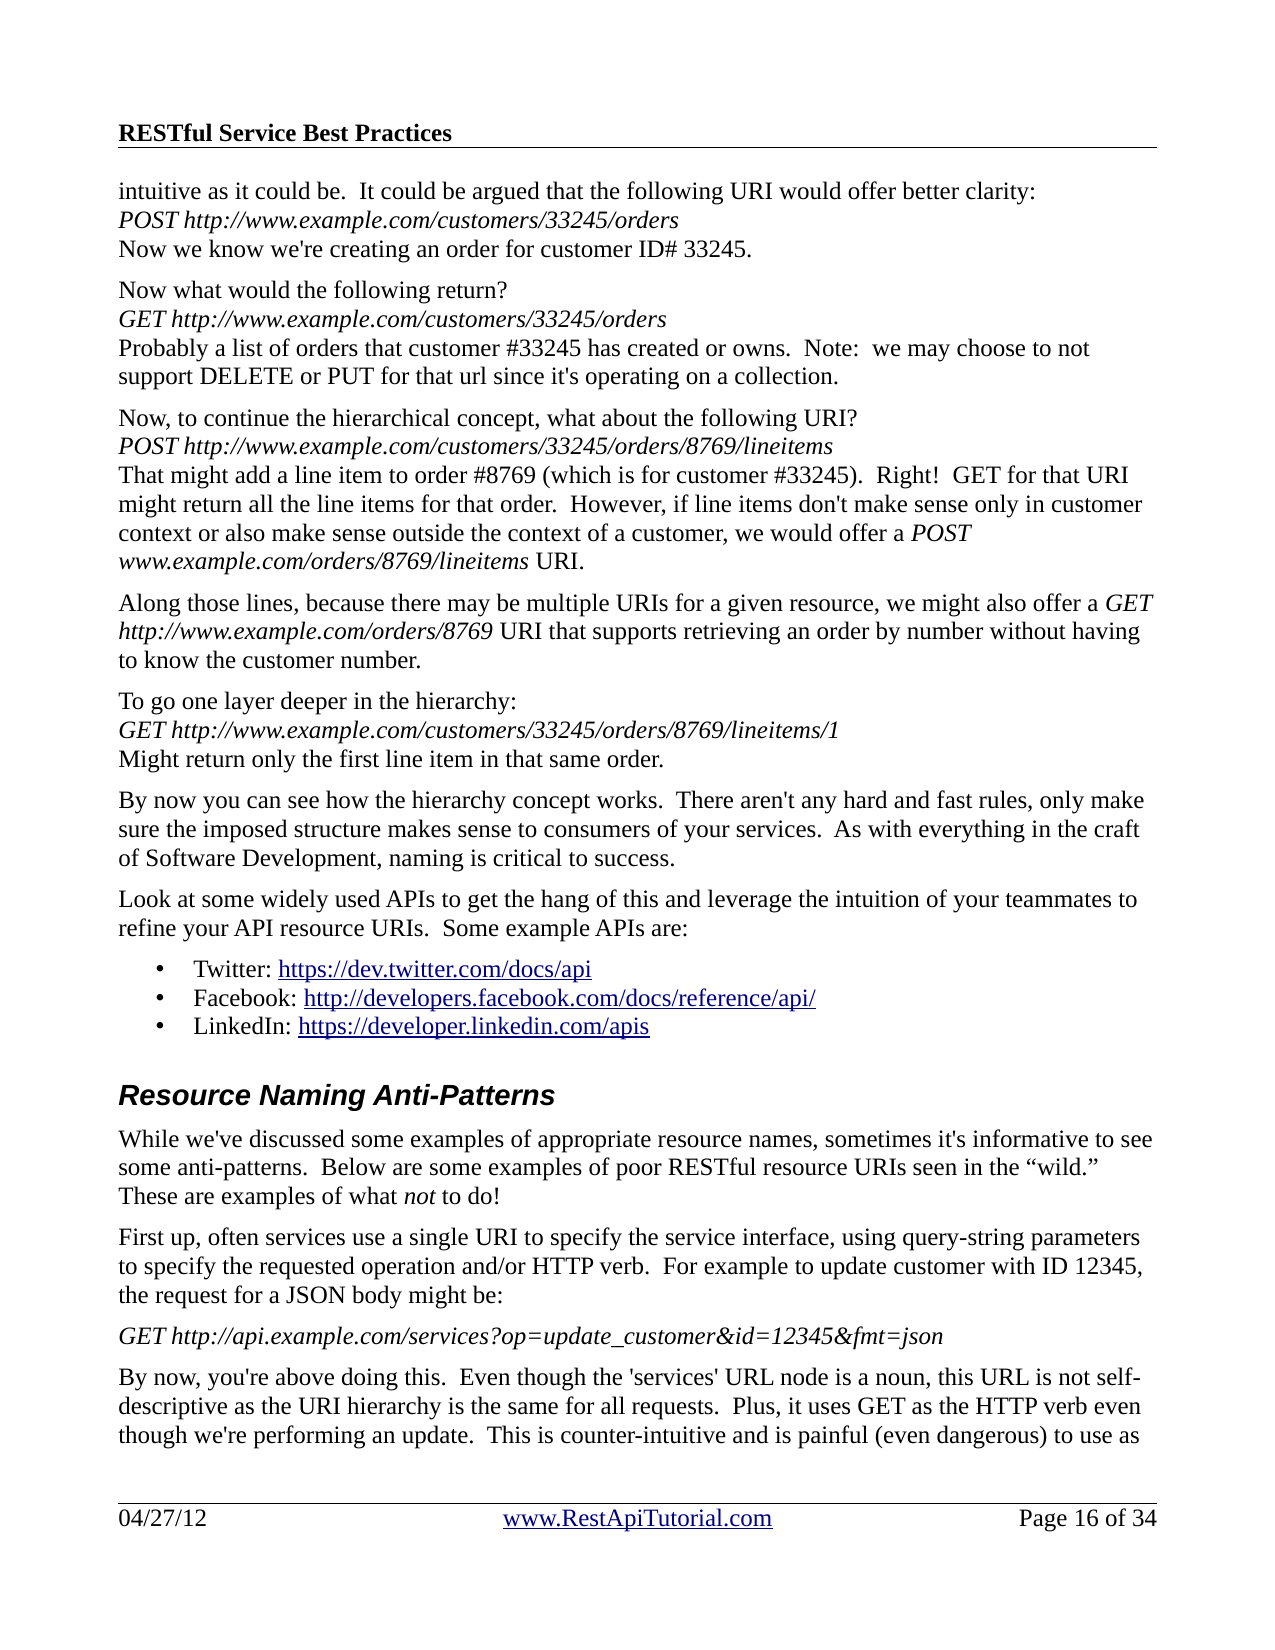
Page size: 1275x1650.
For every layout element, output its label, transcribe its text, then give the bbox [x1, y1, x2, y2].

text Now we know we're creating an order for customer ID# 33245. [118, 234, 1157, 263]
text To go one layer deeper in the hierarchy: [118, 686, 1157, 715]
text By now you can see how the hierarchy concept works. There aren't any hard and fast rules, only make sure the imposed structure makes sense to consumers of your services. As with everything in the craft of Software Development, naming is critical to success. [118, 785, 1157, 871]
text Now, to continue the hierarchical concept, what about the following URI? [118, 403, 1157, 431]
text By now, you're above doing this. Even though the 'services' URL node is a noun, this URL is not self-descriptive as the URI hierarchy is the same for all requests. Plus, it uses GET as the HTTP verb even though we're performing an update. This is counter-intuitive and is painful (even dangerous) to use as [118, 1362, 1157, 1449]
text POST http://www.example.com/customers/33245/orders [118, 205, 1157, 234]
text Probably a list of orders that customer #33245 has created or owns. Note: we may choose to not support DELETE or PUT for that url since it's operating on a collection. [118, 333, 1157, 390]
list Facebook: http://developers.facebook.com/docs/reference/api/ [156, 983, 1157, 1011]
text GET http://www.example.com/customers/33245/orders [118, 304, 1157, 333]
text Look at some widely used APIs to get the hang of this and leverage the intuition of your teammates to refine your API resource URIs. Some example APIs are: [118, 884, 1157, 941]
text First up, often services use a single URI to specify the service interface, using query-string parameters to specify the requested operation and/or HTTP verb. For example to update customer with ID 12345, the request for a JSON body might be: [118, 1222, 1157, 1309]
text POST http://www.example.com/customers/33245/orders/8769/lineitems [118, 431, 1157, 460]
text That might add a line item to order #8769 (which is for customer #33245). Right! GET for that URI might return all the line items for that order. However, if line items don't make sense only in customer context or also make sense outside the context of a customer, we would offer a POST www.example.com/orders/8769/lineitems URI. [118, 460, 1157, 575]
text While we've discussed some examples of appropriate resource names, sometimes it's informative to see some anti-patterns. Below are some examples of poor RESTful resource URIs seen in the “wild.” These are examples of what not to do! [118, 1124, 1157, 1210]
list Twitter: https://dev.twitter.com/docs/api [156, 954, 1157, 983]
text Now what would the following return? [118, 275, 1157, 304]
subtitle Resource Naming Anti-Patterns [118, 1078, 1157, 1111]
list LinkedIn: https://developer.linkedin.com/apis [156, 1011, 1157, 1040]
text GET http://www.example.com/customers/33245/orders/8769/lineitems/1 [118, 715, 1157, 744]
text Might return only the first line item in that same order. [118, 744, 1157, 773]
text Along those lines, because there may be multiple URIs for a given resource, we might also offer a GET http://www.example.com/orders/8769 URI that supports retrieving an order by number without having to know the customer number. [118, 588, 1157, 674]
text intuitive as it could be. It could be argued that the following URI would offer better clarity: [118, 176, 1157, 205]
text GET http://api.example.com/services?op=update_customer&id=12345&fmt=json [118, 1321, 1157, 1350]
